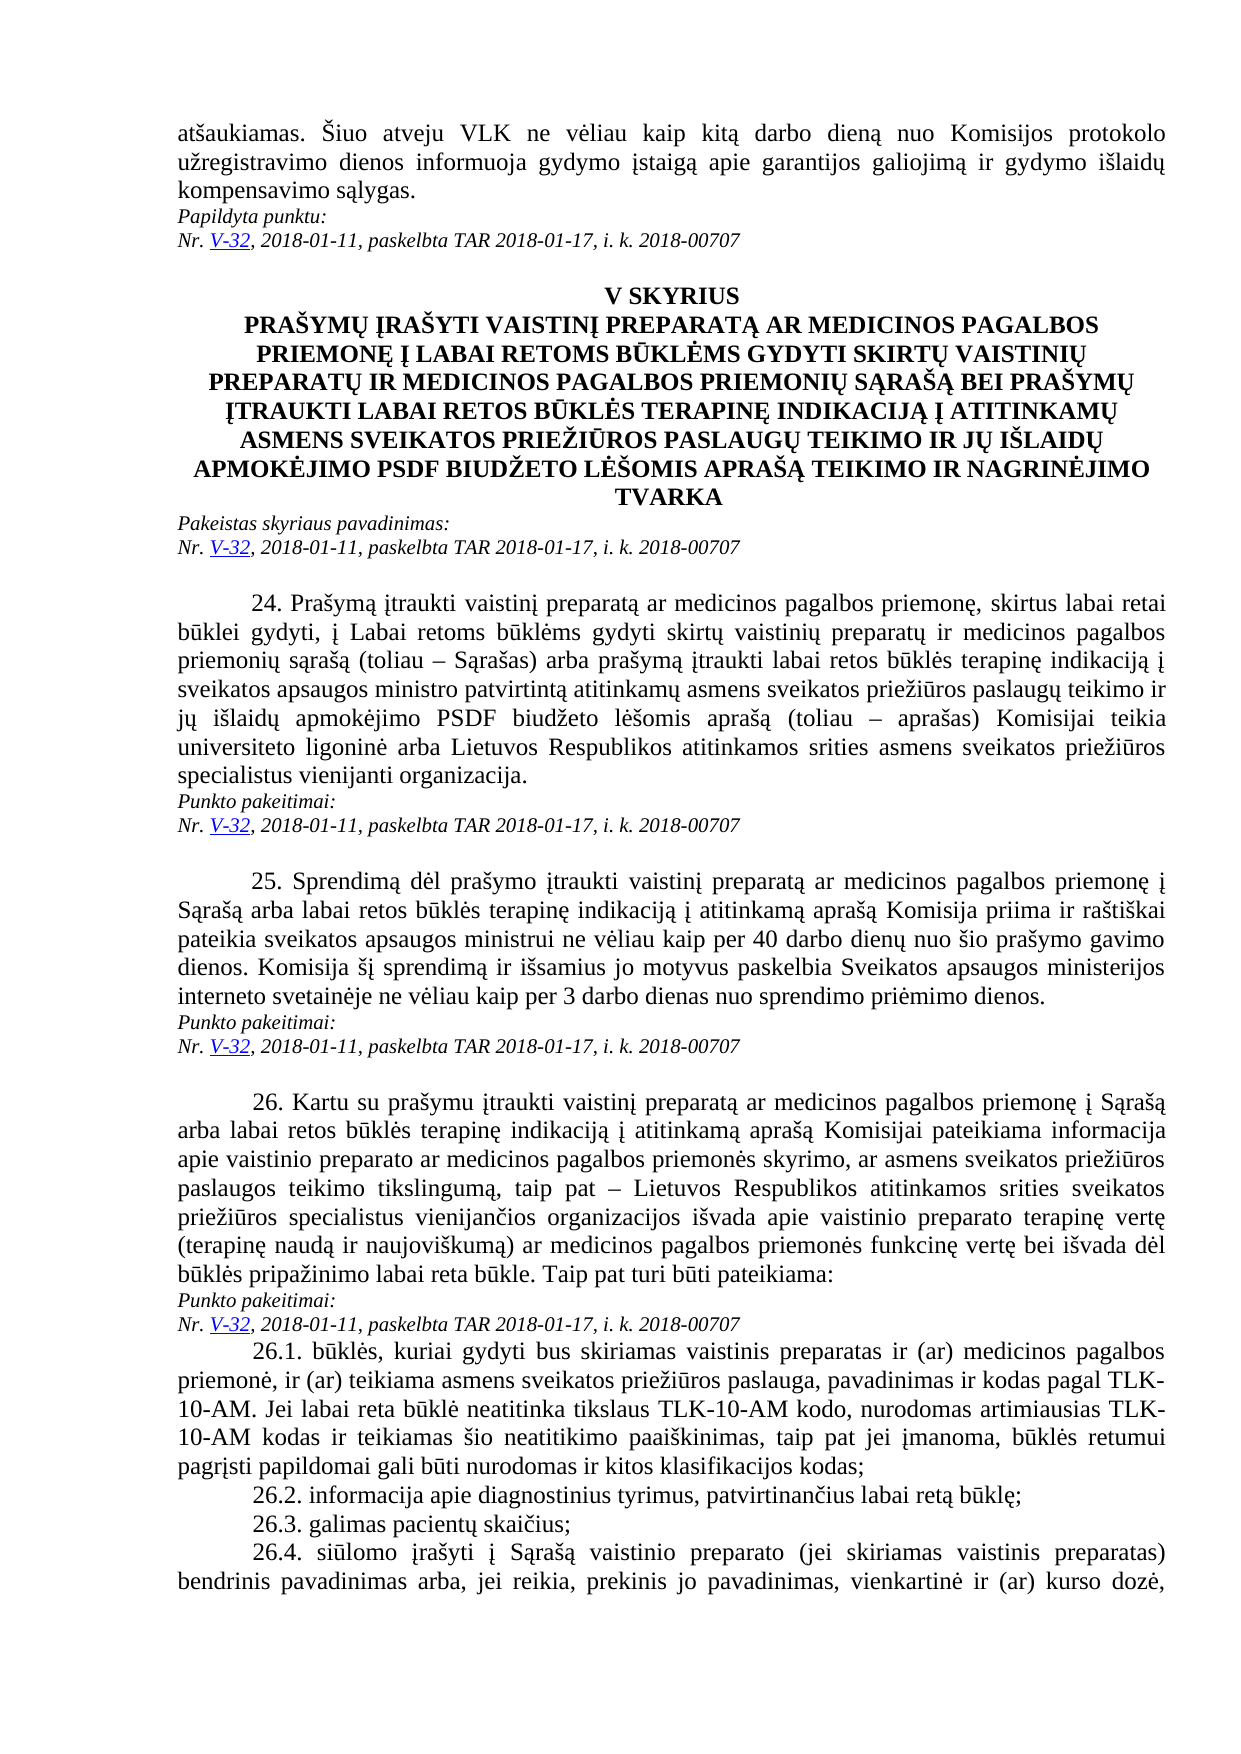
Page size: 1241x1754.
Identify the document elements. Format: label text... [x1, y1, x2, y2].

text 25. Sprendimą dėl prašymo įtraukti vaistinį preparatą ar medicinos pagalbos priemonę į Sąrašą arba labai retos būklės terapinę indikaciją į atitinkamą aprašą Komisija priima ir raštiškai pateikia sveikatos apsaugos ministrui ne vėliau kaip per 40 darbo dienų nuo šio prašymo gavimo dienos. Komisija šį sprendimą ir išsamius jo motyvus paskelbia Sveikatos apsaugos ministerijos interneto svetainėje ne vėliau kaip per 3 darbo dienas nuo sprendimo priėmimo dienos. [177, 866, 1166, 1010]
text PRAŠYMŲ ĮRAŠYTI VAISTINĮ PREPARATĄ AR MEDICINOS PAGALBOS PRIEMONĘ Į LABAI RETOMS BŪKLĖMS GYDYTI SKIRTŲ VAISTINIŲ PREPARATŲ IR MEDICINOS PAGALBOS PRIEMONIŲ SĄRAŠĄ BEI PRAŠYMŲ ĮTRAUKTI LABAI RETOS BŪKLĖS TERAPINĘ INDIKACIJĄ Į ATITINKAMŲ ASMENS SVEIKATOS PRIEŽIŪROS PASLAUGŲ TEIKIMO IR JŲ IŠLAIDŲ APMOKĖJIMO PSDF BIUDŽETO LĖŠOMIS APRAŠĄ TEIKIMO IR NAGRINĖJIMO TVARKA [177, 310, 1166, 511]
text 26.3. galimas pacientų skaičius; [177, 1509, 1166, 1537]
text Pakeistas skyriaus pavadinimas: [177, 511, 1166, 535]
text 26.2. informacija apie diagnostinius tyrimus, patvirtinančius labai retą būklę; [177, 1480, 1166, 1509]
text atšaukiamas. Šiuo atveju VLK ne vėliau kaip kitą darbo dieną nuo Komisijos protokolo užregistravimo dienos informuoja gydymo įstaigą apie garantijos galiojimą ir gydymo išlaidų kompensavimo sąlygas. [177, 118, 1166, 204]
text Punkto pakeitimai: [177, 789, 1166, 813]
text 26. Kartu su prašymu įtraukti vaistinį preparatą ar medicinos pagalbos priemonę į Sąrašą arba labai retos būklės terapinę indikaciją į atitinkamą aprašą Komisijai pateikiama informacija apie vaistinio preparato ar medicinos pagalbos priemonės skyrimo, ar asmens sveikatos priežiūros paslaugos teikimo tikslingumą, taip pat – Lietuvos Respublikos atitinkamos srities sveikatos priežiūros specialistus vienijančios organizacijos išvada apie vaistinio preparato terapinę vertę (terapinę naudą ir naujoviškumą) ar medicinos pagalbos priemonės funkcinę vertę bei išvada dėl būklės pripažinimo labai reta būkle. Taip pat turi būti pateikiama: [177, 1087, 1166, 1288]
text 24. Prašymą įtraukti vaistinį preparatą ar medicinos pagalbos priemonę, skirtus labai retai būklei gydyti, į Labai retoms būklėms gydyti skirtų vaistinių preparatų ir medicinos pagalbos priemonių sąrašą (toliau – Sąrašas) arba prašymą įtraukti labai retos būklės terapinę indikaciją į sveikatos apsaugos ministro patvirtintą atitinkamų asmens sveikatos priežiūros paslaugų teikimo ir jų išlaidų apmokėjimo PSDF biudžeto lėšomis aprašą (toliau – aprašas) Komisijai teikia universiteto ligoninė arba Lietuvos Respublikos atitinkamos srities asmens sveikatos priežiūros specialistus vienijanti organizacija. [177, 588, 1166, 789]
text V SKYRIUS [177, 281, 1166, 310]
text Punkto pakeitimai: [177, 1010, 1166, 1034]
text 26.1. būklės, kuriai gydyti bus skiriamas vaistinis preparatas ir (ar) medicinos pagalbos priemonė, ir (ar) teikiama asmens sveikatos priežiūros paslauga, pavadinimas ir kodas pagal TLK-10-AM. Jei labai reta būklė neatitinka tikslaus TLK-10-AM kodo, nurodomas artimiausias TLK-10-AM kodas ir teikiamas šio neatitikimo paaiškinimas, taip pat jei įmanoma, būklės retumui pagrįsti papildomai gali būti nurodomas ir kitos klasifikacijos kodas; [177, 1336, 1166, 1480]
text 26.4. siūlomo įrašyti į Sąrašą vaistinio preparato (jei skiriamas vaistinis preparatas) bendrinis pavadinimas arba, jei reikia, prekinis jo pavadinimas, vienkartinė ir (ar) kurso dozė, [177, 1537, 1166, 1595]
text Punkto pakeitimai: [177, 1288, 1166, 1312]
text Nr. V-32, 2018-01-11, paskelbta TAR 2018-01-17, i. k. 2018-00707 [177, 535, 1166, 559]
text Nr. V-32, 2018-01-11, paskelbta TAR 2018-01-17, i. k. 2018-00707 [177, 1034, 1166, 1058]
text Nr. V-32, 2018-01-11, paskelbta TAR 2018-01-17, i. k. 2018-00707 [177, 813, 1166, 837]
text Papildyta punktu: [177, 204, 1166, 228]
text Nr. V-32, 2018-01-11, paskelbta TAR 2018-01-17, i. k. 2018-00707 [177, 1312, 1166, 1336]
text Nr. V-32, 2018-01-11, paskelbta TAR 2018-01-17, i. k. 2018-00707 [177, 228, 1166, 252]
